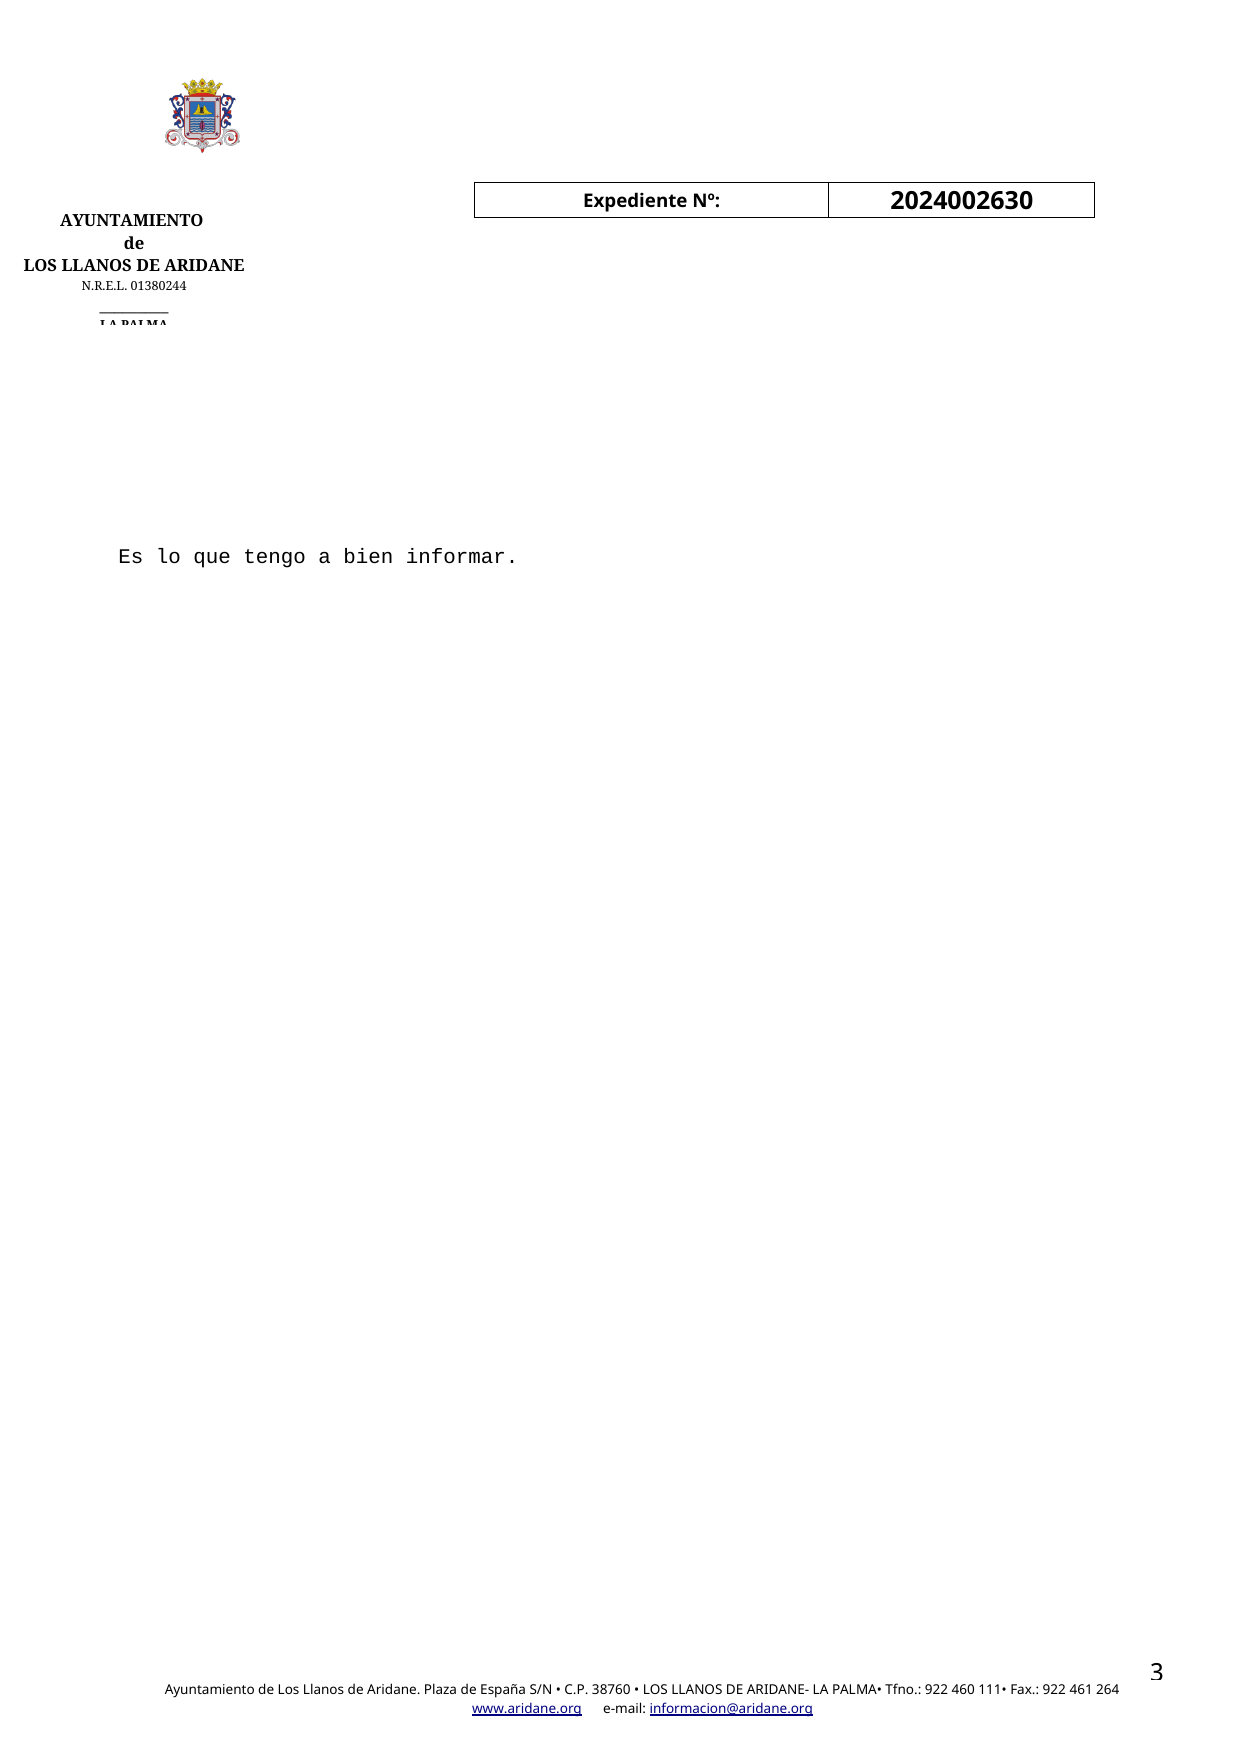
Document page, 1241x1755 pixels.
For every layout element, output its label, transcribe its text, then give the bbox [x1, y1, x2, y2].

text Es lo que tengo a bien informar. [118, 546, 1167, 570]
